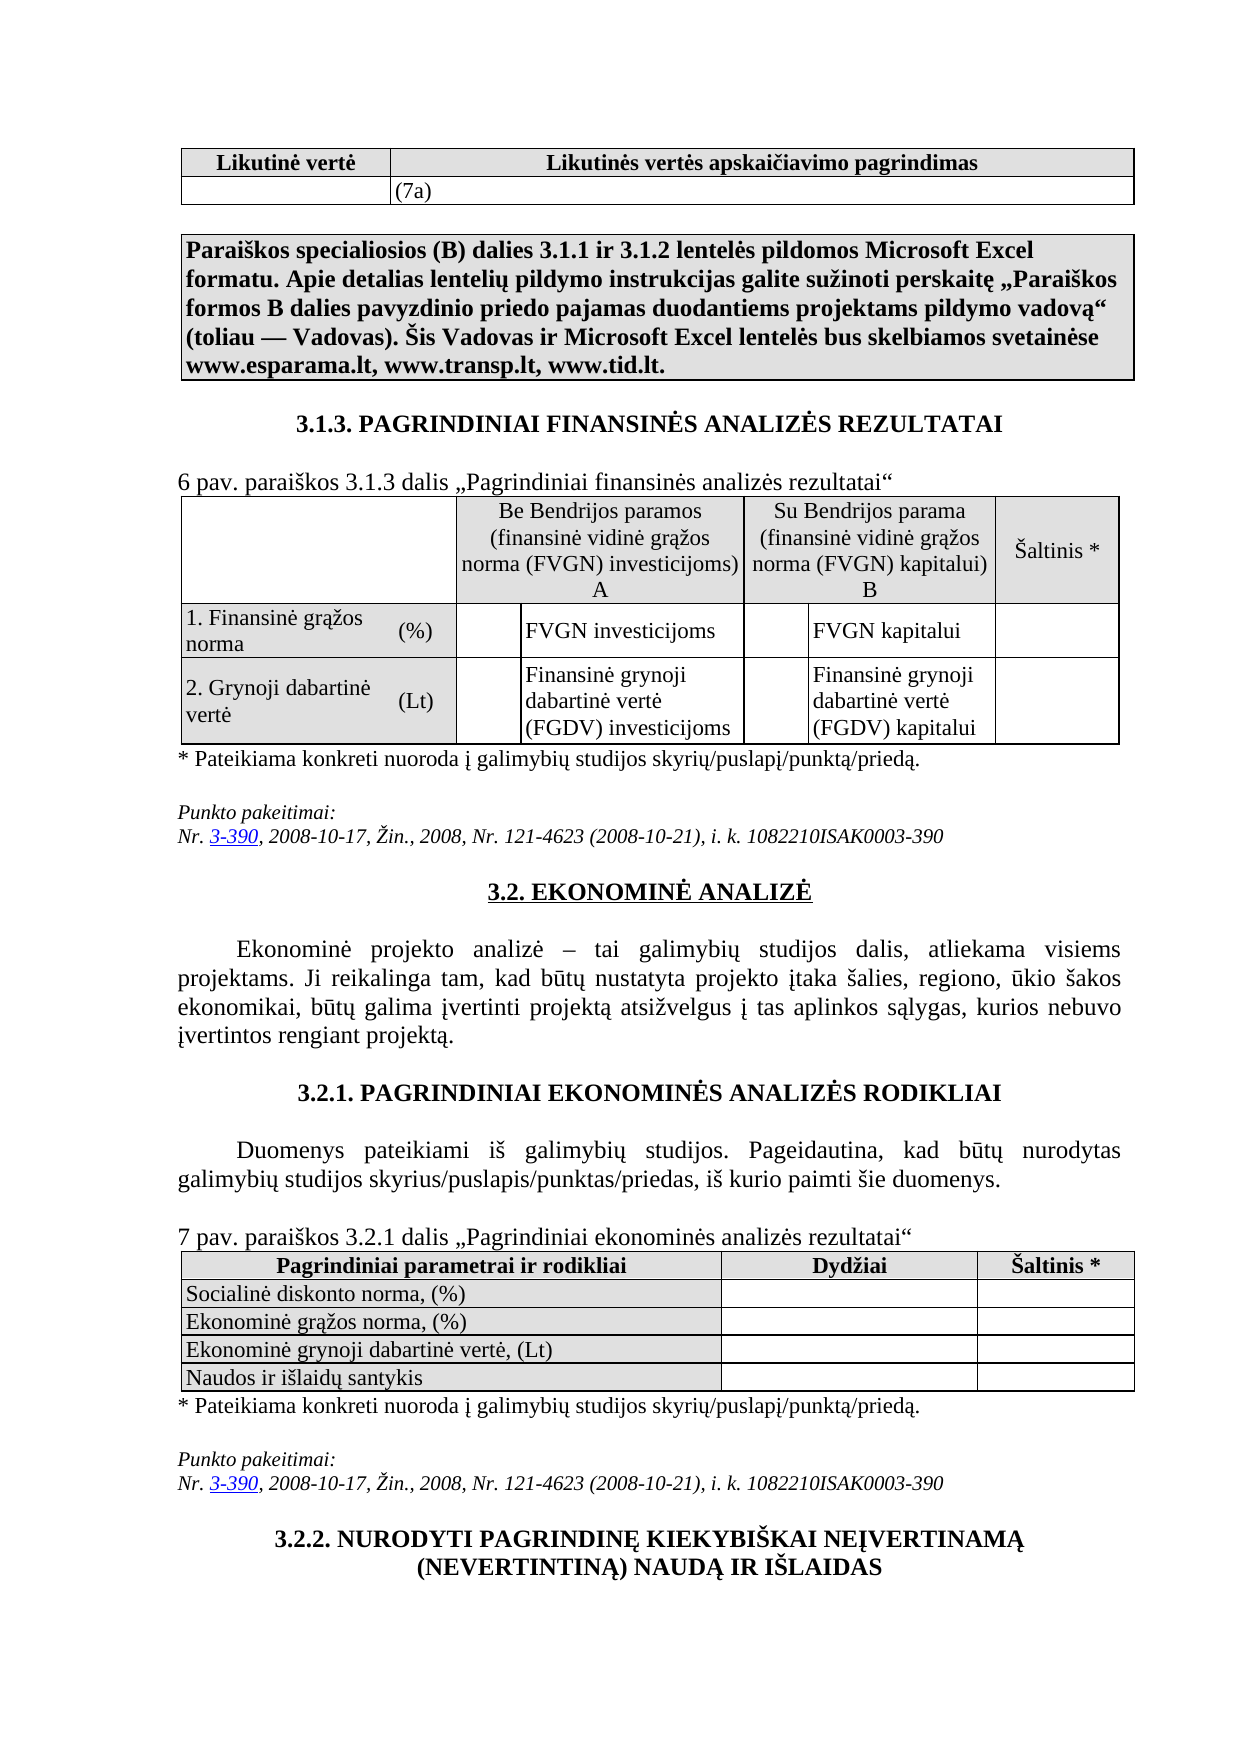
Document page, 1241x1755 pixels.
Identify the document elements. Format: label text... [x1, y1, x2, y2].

text 7 pav. paraiškos 3.2.1 dalis „Pagrindiniai ekonominės analizės rezultatai“ [177, 1222, 1122, 1251]
table_header [182, 497, 456, 603]
table_cell Likutinė vertė [182, 149, 390, 176]
text 6 pav. paraiškos 3.1.3 dalis „Pagrindiniai finansinės analizės rezultatai“ [177, 467, 1122, 496]
table_cell [745, 658, 808, 743]
table_cell [996, 658, 1118, 743]
table_cell [722, 1364, 977, 1390]
table_cell 1. Finansinė grąžos norma [182, 604, 394, 657]
table_cell [722, 1280, 977, 1306]
table_cell [996, 604, 1118, 657]
table_cell (%) [394, 604, 456, 657]
table_cell (7a) [391, 177, 1133, 203]
table_cell 2. Grynoji dabartinė vertė [182, 658, 394, 743]
table_header Pagrindiniai parametrai ir rodikliai [182, 1252, 721, 1278]
table_cell [745, 604, 808, 657]
table_cell Ekonominė grynoji dabartinė vertė, (Lt) [182, 1336, 721, 1362]
table_cell [722, 1336, 977, 1362]
text Nr. 3-390, 2008-10-17, Žin., 2008, Nr. 121-4623 (2008-10-21), i. k. 1082210ISAK0003-390 [177, 824, 1122, 848]
table_cell Ekonominė grąžos norma, (%) [182, 1308, 721, 1334]
text * Pateikiama konkreti nuoroda į galimybių studijos skyrių/puslapį/punktą/priedą. [177, 745, 1122, 771]
text Duomenys pateikiami iš galimybių studijos. Pageidautina, kad būtų nurodytas galimybių studijos skyrius/puslapis/punktas/priedas, iš kurio paimti šie duomenys. [177, 1136, 1122, 1193]
text 3.2.1. PAGRINDINIAI EKONOMINĖS ANALIZĖS RODIKLIAI [177, 1078, 1122, 1107]
table_cell Finansinė grynoji dabartinė vertė (FGDV) kapitalui [809, 658, 995, 743]
table_header Su Bendrijos parama (finansinė vidinė grąžos norma (FVGN) kapitalui) B [745, 497, 995, 603]
text 3.2. EKONOMINĖ ANALIZĖ [177, 877, 1122, 906]
table_header Paraiškos specialiosios (B) dalies 3.1.1 ir 3.1.2 lentelės pildomos Microsoft Excel formatu. Apie detalias lentelių pildymo instrukcijas galite sužinoti perskaitę „Paraiškos formos B dalies pavyzdinio priedo pajamas duodantiems projektams pildymo vadovą“ (toliau — Vadovas). Šis Vadovas ir Microsoft Excel lentelės bus skelbiamos svetainėse www.esparama.lt, www.transp.lt, www.tid.lt. [182, 235, 1133, 379]
table_cell [457, 604, 520, 657]
table_cell [722, 1308, 977, 1334]
table_header Šaltinis * [978, 1252, 1134, 1278]
table_cell [978, 1308, 1134, 1334]
table_cell Likutinės vertės apskaičiavimo pagrindimas [391, 149, 1133, 176]
table_cell Socialinė diskonto norma, (%) [182, 1280, 721, 1306]
text Punkto pakeitimai: [177, 1447, 1122, 1471]
table_header Šaltinis * [996, 497, 1118, 603]
text * Pateikiama konkreti nuoroda į galimybių studijos skyrių/puslapį/punktą/priedą. [177, 1392, 1122, 1418]
table_cell (Lt) [394, 658, 456, 743]
table_cell [978, 1364, 1134, 1390]
table_cell Finansinė grynoji dabartinė vertė (FGDV) investicijoms [522, 658, 743, 743]
text 3.2.2. NURODYTI PAGRINDINĘ KIEKYBIŠKAI NEĮVERTINAMĄ (NEVERTINTINĄ) NAUDĄ IR IŠLAIDAS [177, 1524, 1122, 1581]
table_header Be Bendrijos paramos (finansinė vidinė grąžos norma (FVGN) investicijoms) A [457, 497, 743, 603]
text Punkto pakeitimai: [177, 800, 1122, 824]
table_cell Naudos ir išlaidų santykis [182, 1364, 721, 1390]
table_cell [978, 1280, 1134, 1306]
table_cell FVGN kapitalui [809, 604, 995, 657]
table_cell [978, 1336, 1134, 1362]
text Ekonominė projekto analizė – tai galimybių studijos dalis, atliekama visiems projektams. Ji reikalinga tam, kad būtų nustatyta projekto įtaka šalies, regiono, ūkio šakos ekonomikai, būtų galima įvertinti projektą atsižvelgus į tas aplinkos sąlygas, kurios nebuvo įvertintos rengiant projektą. [177, 934, 1122, 1049]
text 3.1.3. PAGRINDINIAI FINANSINĖS ANALIZĖS REZULTATAI [177, 409, 1122, 438]
table_cell [182, 177, 390, 203]
table_cell FVGN investicijoms [522, 604, 743, 657]
text Nr. 3-390, 2008-10-17, Žin., 2008, Nr. 121-4623 (2008-10-21), i. k. 1082210ISAK0003-390 [177, 1471, 1122, 1495]
table_header Dydžiai [722, 1252, 977, 1278]
table_cell [457, 658, 520, 743]
